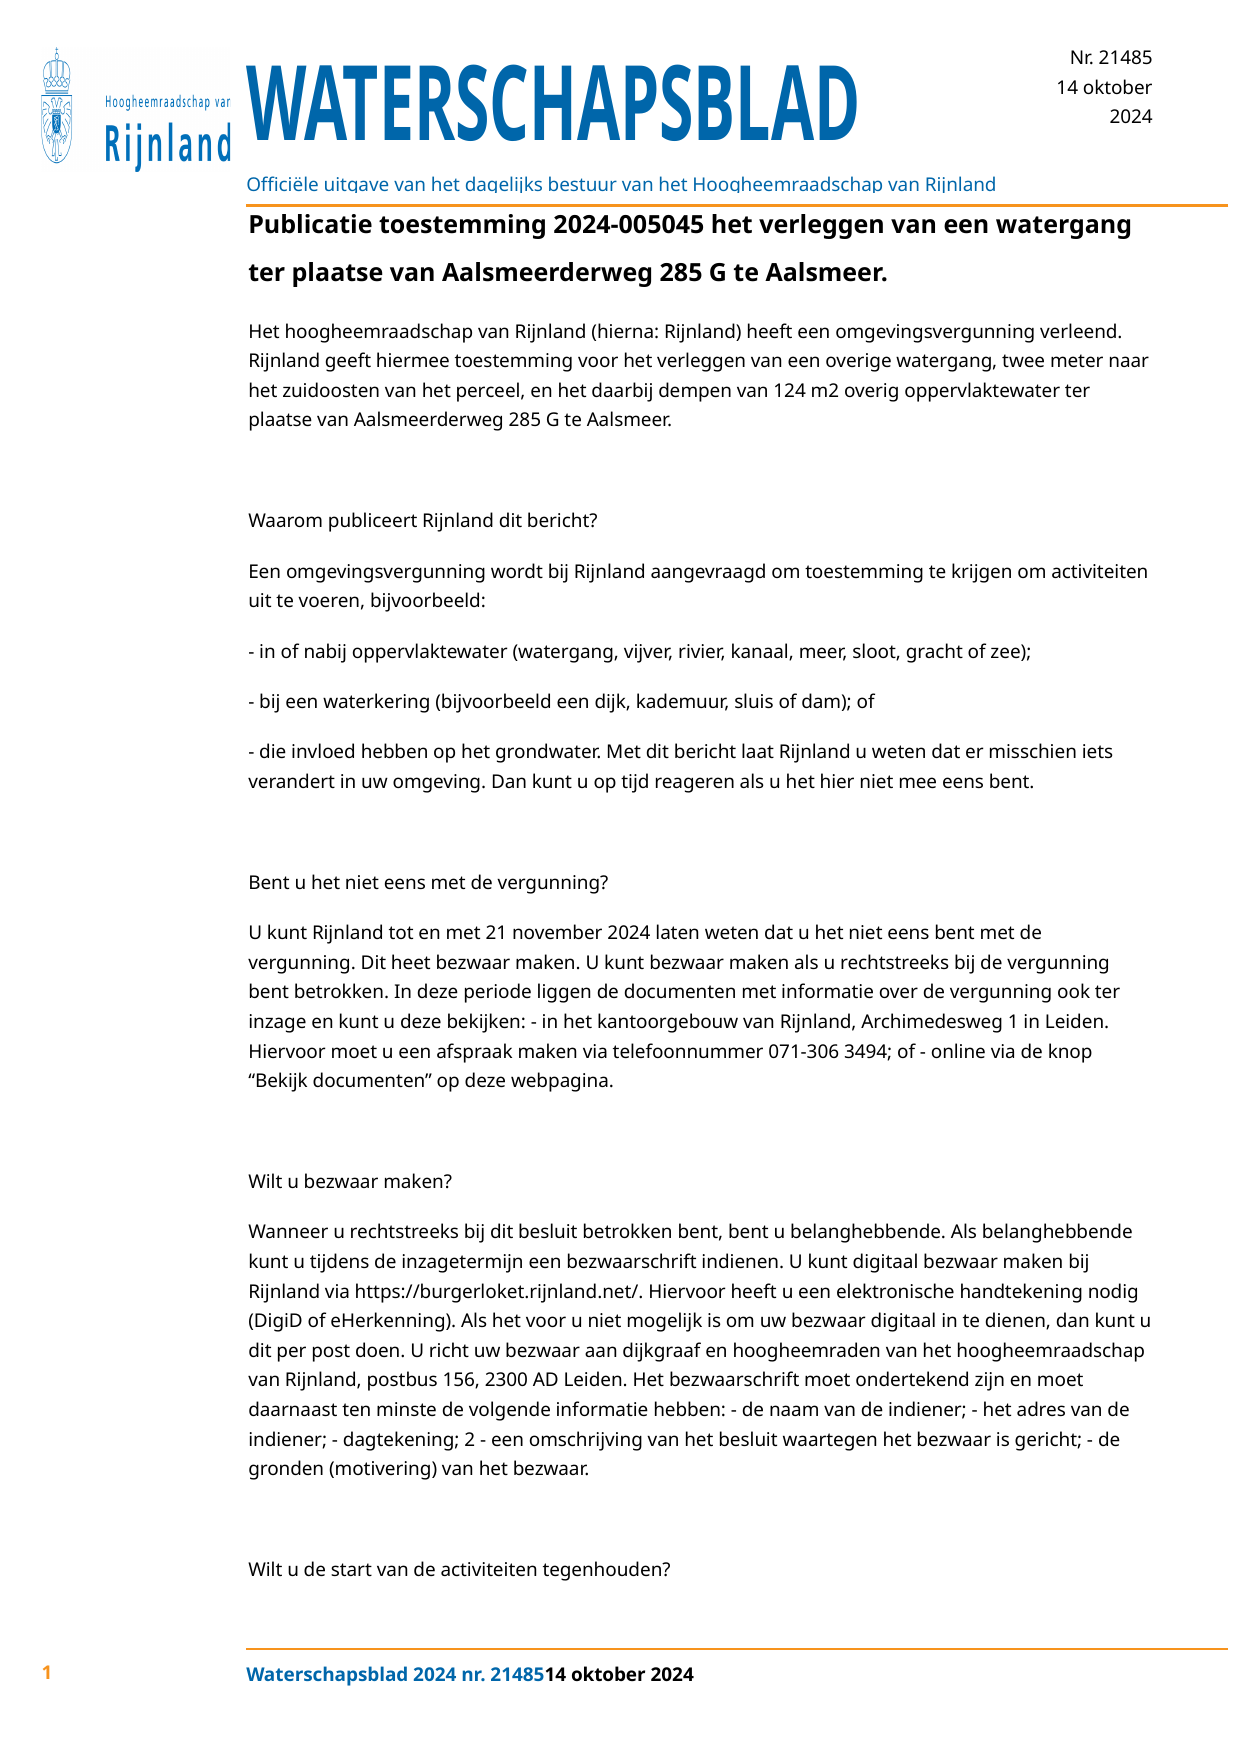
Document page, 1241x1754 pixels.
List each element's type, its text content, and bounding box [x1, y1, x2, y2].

picture [41, 47, 231, 172]
text - bij een waterkering (bijvoorbeeld een dijk, kademuur, sluis of dam); of [248, 688, 1152, 714]
text - in of nabij oppervlaktewater (watergang, vijver, rivier, kanaal, meer, sloot, gracht of zee); [248, 638, 1152, 664]
text U kunt Rijnland tot en met 21 november 2024 laten weten dat u het niet eens bent met de vergunning. Dit heet bezwaar maken. U kunt bezwaar maken als u rechtstreeks bij de vergunning bent betrokken. In deze periode liggen de documenten met informatie over de vergunning ook ter inzage en kunt u deze bekijken: - in het kantoorgebouw van Rijnland, Archimedesweg 1 in Leiden. Hiervoor moet u een afspraak maken via telefoonnummer 071-306 3494; of - online via de knop “Bekijk documenten” op deze webpagina. [248, 919, 1152, 1093]
text Wanneer u rechtstreeks bij dit besluit betrokken bent, bent u belanghebbende. Als belanghebbende kunt u tijdens de inzagetermijn een bezwaarschrift indienen. U kunt digitaal bezwaar maken bij Rijnland via https://burgerloket.rijnland.net/. Hiervoor heeft u een elektronische handtekening nodig (DigiD of eHerkenning). Als het voor u niet mogelijk is om uw bezwaar digitaal in te dienen, dan kunt u dit per post doen. U richt uw bezwaar aan dijkgraaf en hoogheemraden van het hoogheemraadschap van Rijnland, postbus 156, 2300 AD Leiden. Het bezwaarschrift moet ondertekend zijn en moet daarnaast ten minste de volgende informatie hebben: - de naam van de indiener; - het adres van de indiener; - dagtekening; 2 - een omschrijving van het besluit waartegen het bezwaar is gericht; - de gronden (motivering) van het bezwaar. [248, 1219, 1152, 1481]
text Bent u het niet eens met de vergunning? [248, 869, 1152, 895]
text Publicatie toestemming 2024-005045 het verleggen van een watergang ter plaatse van Aalsmeerderweg 285 G te Aalsmeer. [248, 207, 1152, 288]
text Waarom publiceert Rijnland dit bericht? [248, 507, 1152, 533]
text Het hoogheemraadschap van Rijnland (hierna: Rijnland) heeft een omgevingsvergunning verleend. Rijnland geeft hiermee toestemming voor het verleggen van een overige watergang, twee meter naar het zuidoosten van het perceel, en het daarbij dempen van 124 m2 overig oppervlaktewater ter plaatse van Aalsmeerderweg 285 G te Aalsmeer. [248, 318, 1152, 432]
text Een omgevingsvergunning wordt bij Rijnland aangevraagd om toestemming te krijgen om activiteiten uit te voeren, bijvoorbeeld: [248, 558, 1152, 613]
text Wilt u de start van de activiteiten tegenhouden? [248, 1556, 1152, 1582]
text - die invloed hebben op het grondwater. Met dit bericht laat Rijnland u weten dat er misschien iets verandert in uw omgeving. Dan kunt u op tijd reageren als u het hier niet mee eens bent. [248, 739, 1152, 794]
text Wilt u bezwaar maken? [248, 1168, 1152, 1194]
